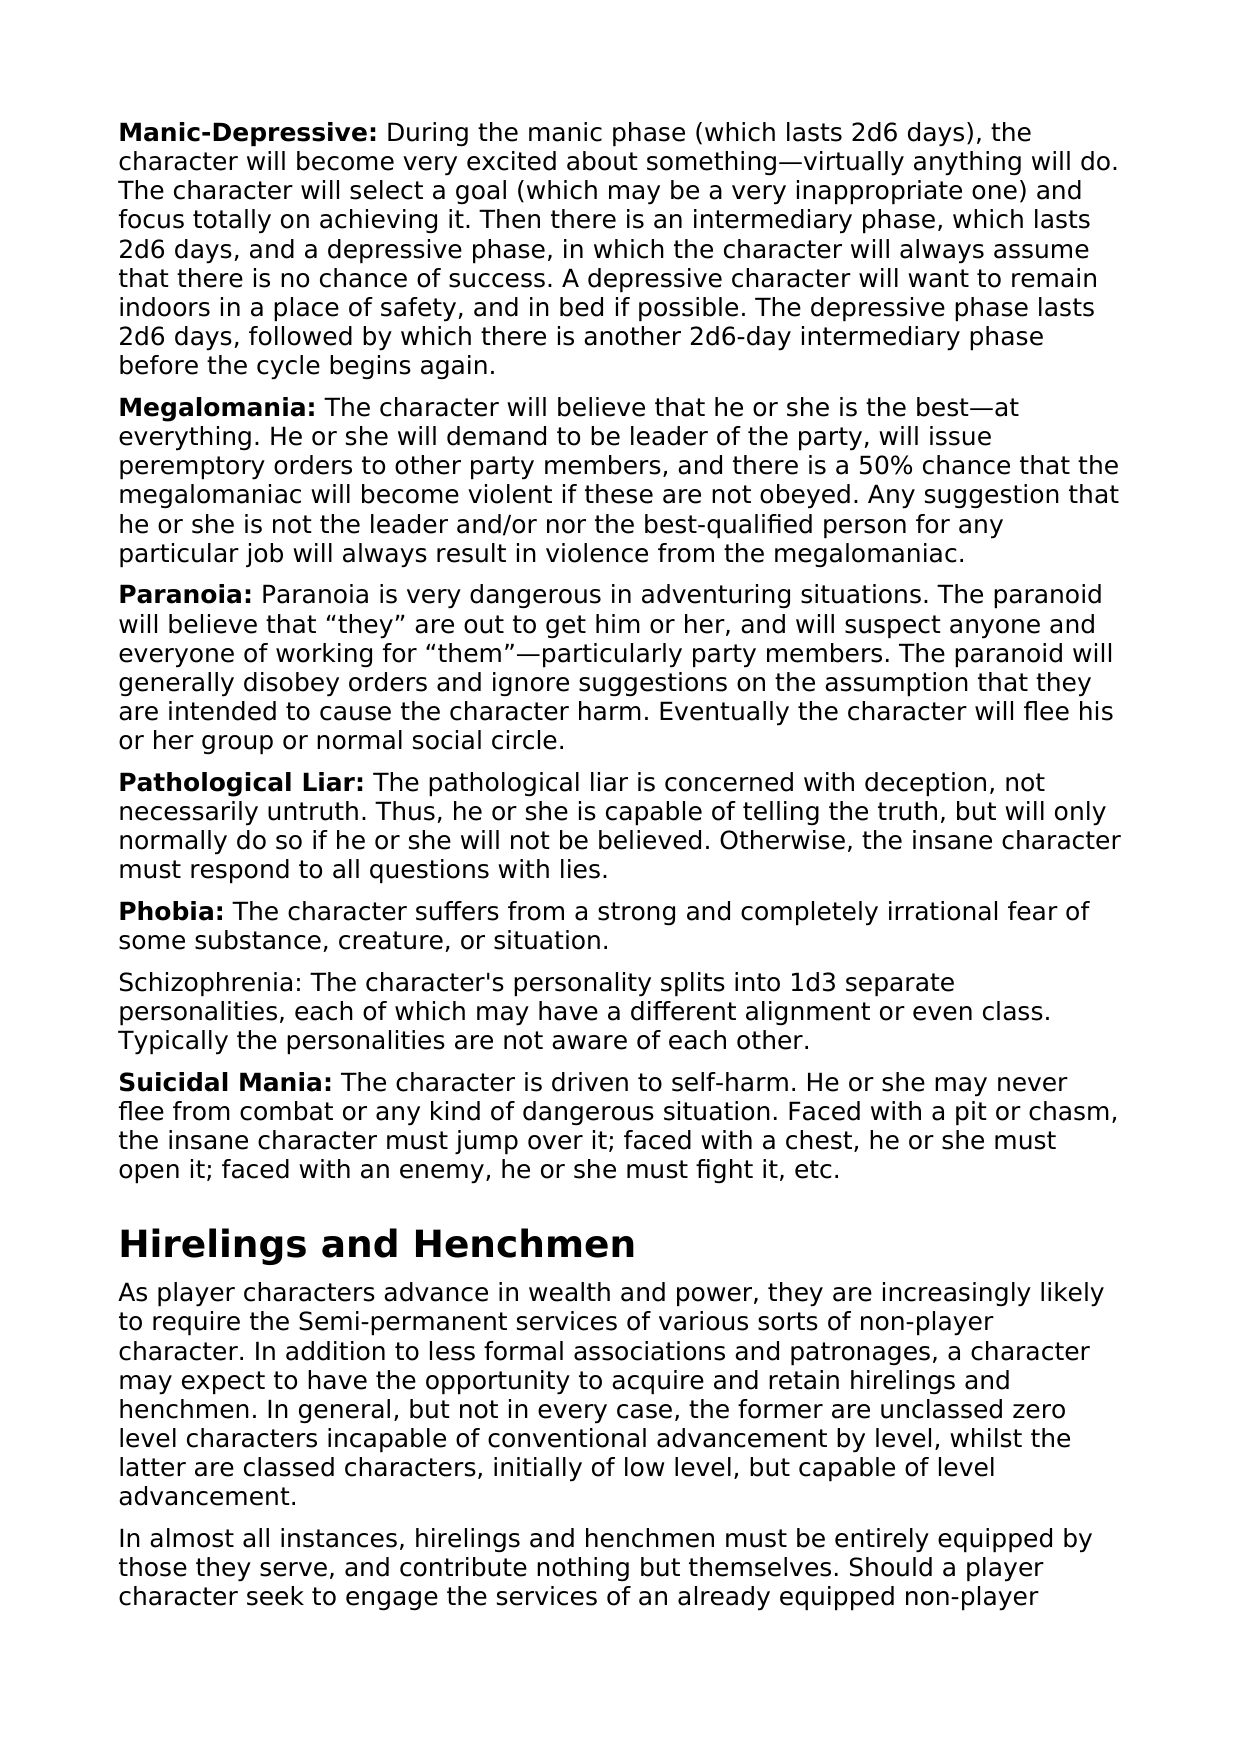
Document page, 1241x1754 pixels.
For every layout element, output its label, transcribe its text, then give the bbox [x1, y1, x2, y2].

text Megalomania: The character will believe that he or she is the best—at everything. He or she will demand to be leader of the party, will issue peremptory orders to other party members, and there is a 50% chance that the megalomaniac will become violent if these are not obeyed. Any suggestion that he or she is not the leader and/or nor the best-qualified person for any particular job will always result in violence from the megalomaniac. [118, 393, 1122, 568]
text Suicidal Mania: The character is driven to self-harm. He or she may never flee from combat or any kind of dangerous situation. Faced with a pit or chasm, the insane character must jump over it; faced with a chest, he or she must open it; faced with an enemy, he or she must fight it, etc. [118, 1068, 1122, 1185]
text In almost all instances, hirelings and henchmen must be entirely equipped by those they serve, and contribute nothing but themselves. Should a player character seek to engage the services of an already equipped non-player [118, 1524, 1122, 1612]
subtitle Hirelings and Henchmen [118, 1222, 1122, 1266]
text Pathological Liar: The pathological liar is concerned with deception, not necessarily untruth. Thus, he or she is capable of telling the truth, but will only normally do so if he or she will not be believed. Otherwise, the insane character must respond to all questions with lies. [118, 768, 1122, 885]
text Paranoia: Paranoia is very dangerous in adventuring situations. The paranoid will believe that “they” are out to get him or her, and will suspect anyone and everyone of working for “them”—particularly party members. The paranoid will generally disobey orders and ignore suggestions on the assumption that they are intended to cause the character harm. Eventually the character will flee his or her group or normal social circle. [118, 581, 1122, 756]
text As player characters advance in wealth and power, they are increasingly likely to require the Semi-permanent services of various sorts of non-player character. In addition to less formal associations and patronages, a character may expect to have the opportunity to acquire and retain hirelings and henchmen. In general, but not in every case, the former are unclassed zero level characters incapable of conventional advancement by level, whilst the latter are classed characters, initially of low level, but capable of level advancement. [118, 1278, 1122, 1512]
text Manic-Depressive: During the manic phase (which lasts 2d6 days), the character will become very excited about something—virtually anything will do. The character will select a goal (which may be a very inappropriate one) and focus totally on achieving it. Then there is an intermediary phase, which lasts 2d6 days, and a depressive phase, in which the character will always assume that there is no chance of success. A depressive character will want to remain indoors in a place of safety, and in bed if possible. The depressive phase lasts 2d6 days, followed by which there is another 2d6-day intermediary phase before the cycle begins again. [118, 118, 1122, 381]
text Phobia: The character suffers from a strong and completely irrational fear of some substance, creature, or situation. [118, 897, 1122, 956]
text Schizophrenia: The character's personality splits into 1d3 separate personalities, each of which may have a different alignment or even class. Typically the personalities are not aware of each other. [118, 968, 1122, 1056]
